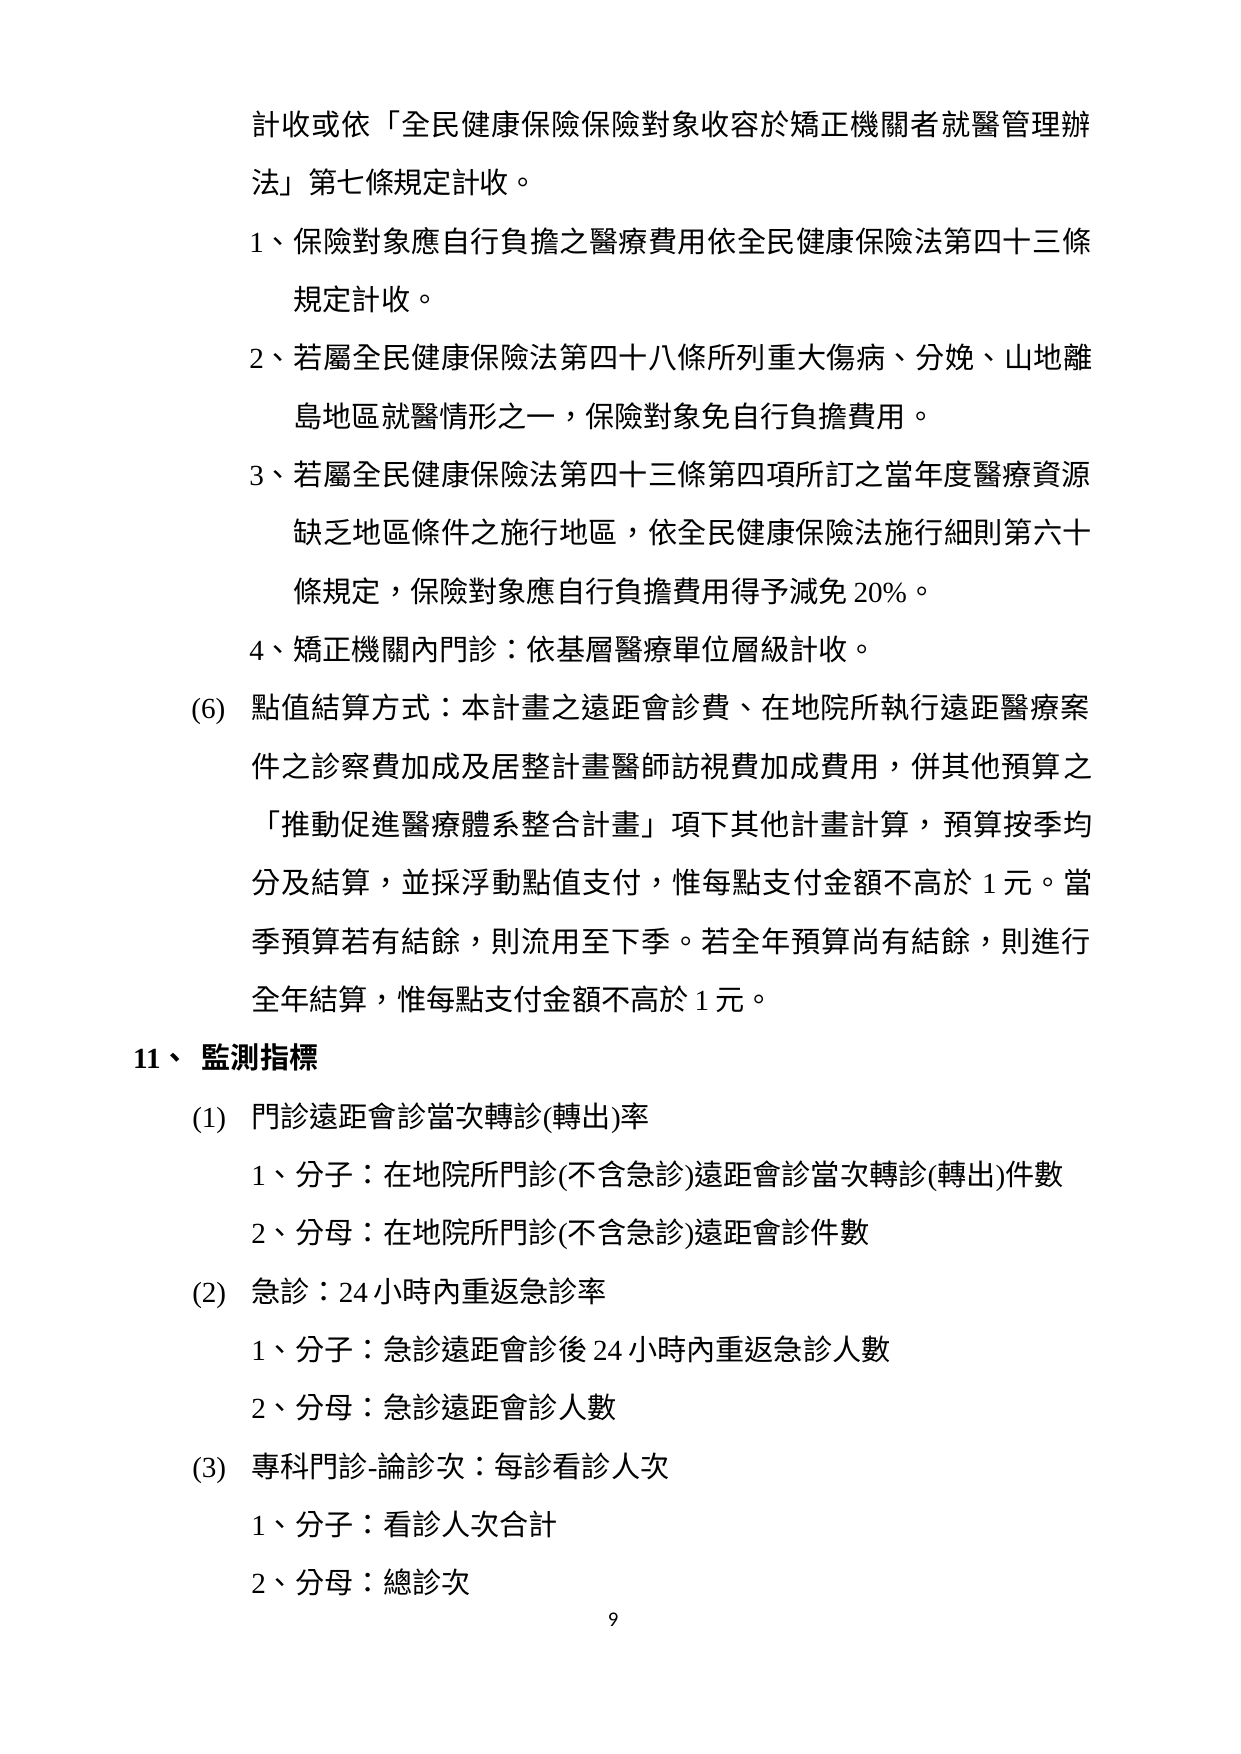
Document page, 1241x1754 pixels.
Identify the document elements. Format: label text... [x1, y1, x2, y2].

list 分子：看診人次合計 [251, 1489, 1093, 1547]
list 急診：24小時內重返急診率 [192, 1255, 1093, 1314]
list 若屬全民健康保險法第四十三條第四項所訂之當年度醫療資源缺乏地區條件之施行地區，依全民健康保險法施行細則第六十條規定，保險對象應自行負擔費用得予減免20%。 [249, 439, 1093, 614]
list 分母：在地院所門診(不含急診)遠距會診件數 [251, 1197, 1093, 1255]
list 分子：在地院所門診(不含急診)遠距會診當次轉診(轉出)件數 [251, 1139, 1093, 1197]
list 分子：急診遠距會診後24小時內重返急診人數 [251, 1314, 1093, 1372]
list 點值結算方式：本計畫之遠距會診費、在地院所執行遠距醫療案件之診察費加成及居整計畫醫師訪視費加成費用，併其他預算之「推動促進醫療體系整合計畫」項下其他計畫計算，預算按季均分及結算，並採浮動點值支付，惟每點支付金額不高於1元。當季預算若有結餘，則流用至下季。若全年預算尚有結餘，則進行全年結算，惟每點支付金額不高於1元。 [191, 672, 1093, 1022]
list 若屬全民健康保險法第四十八條所列重大傷病、分娩、山地離島地區就醫情形之一，保險對象免自行負擔費用。 [249, 322, 1093, 439]
list 矯正機關內門診：依基層醫療單位層級計收。 [249, 614, 1093, 672]
list 門診遠距會診當次轉診(轉出)率 [192, 1080, 1093, 1139]
list 分母：急診遠距會診人數 [251, 1372, 1093, 1430]
list 保險對象應自行負擔之醫療費用依全民健康保險法第四十三條規定計收。 [249, 205, 1093, 322]
list 計收或依「全民健康保險保險對象收容於矯正機關者就醫管理辦法」第七條規定計收。 [191, 89, 1093, 205]
list 分母：總診次 [251, 1547, 1093, 1605]
list 監測指標 [133, 1022, 1093, 1080]
list 專科門診-論診次：每診看診人次 [192, 1430, 1093, 1489]
